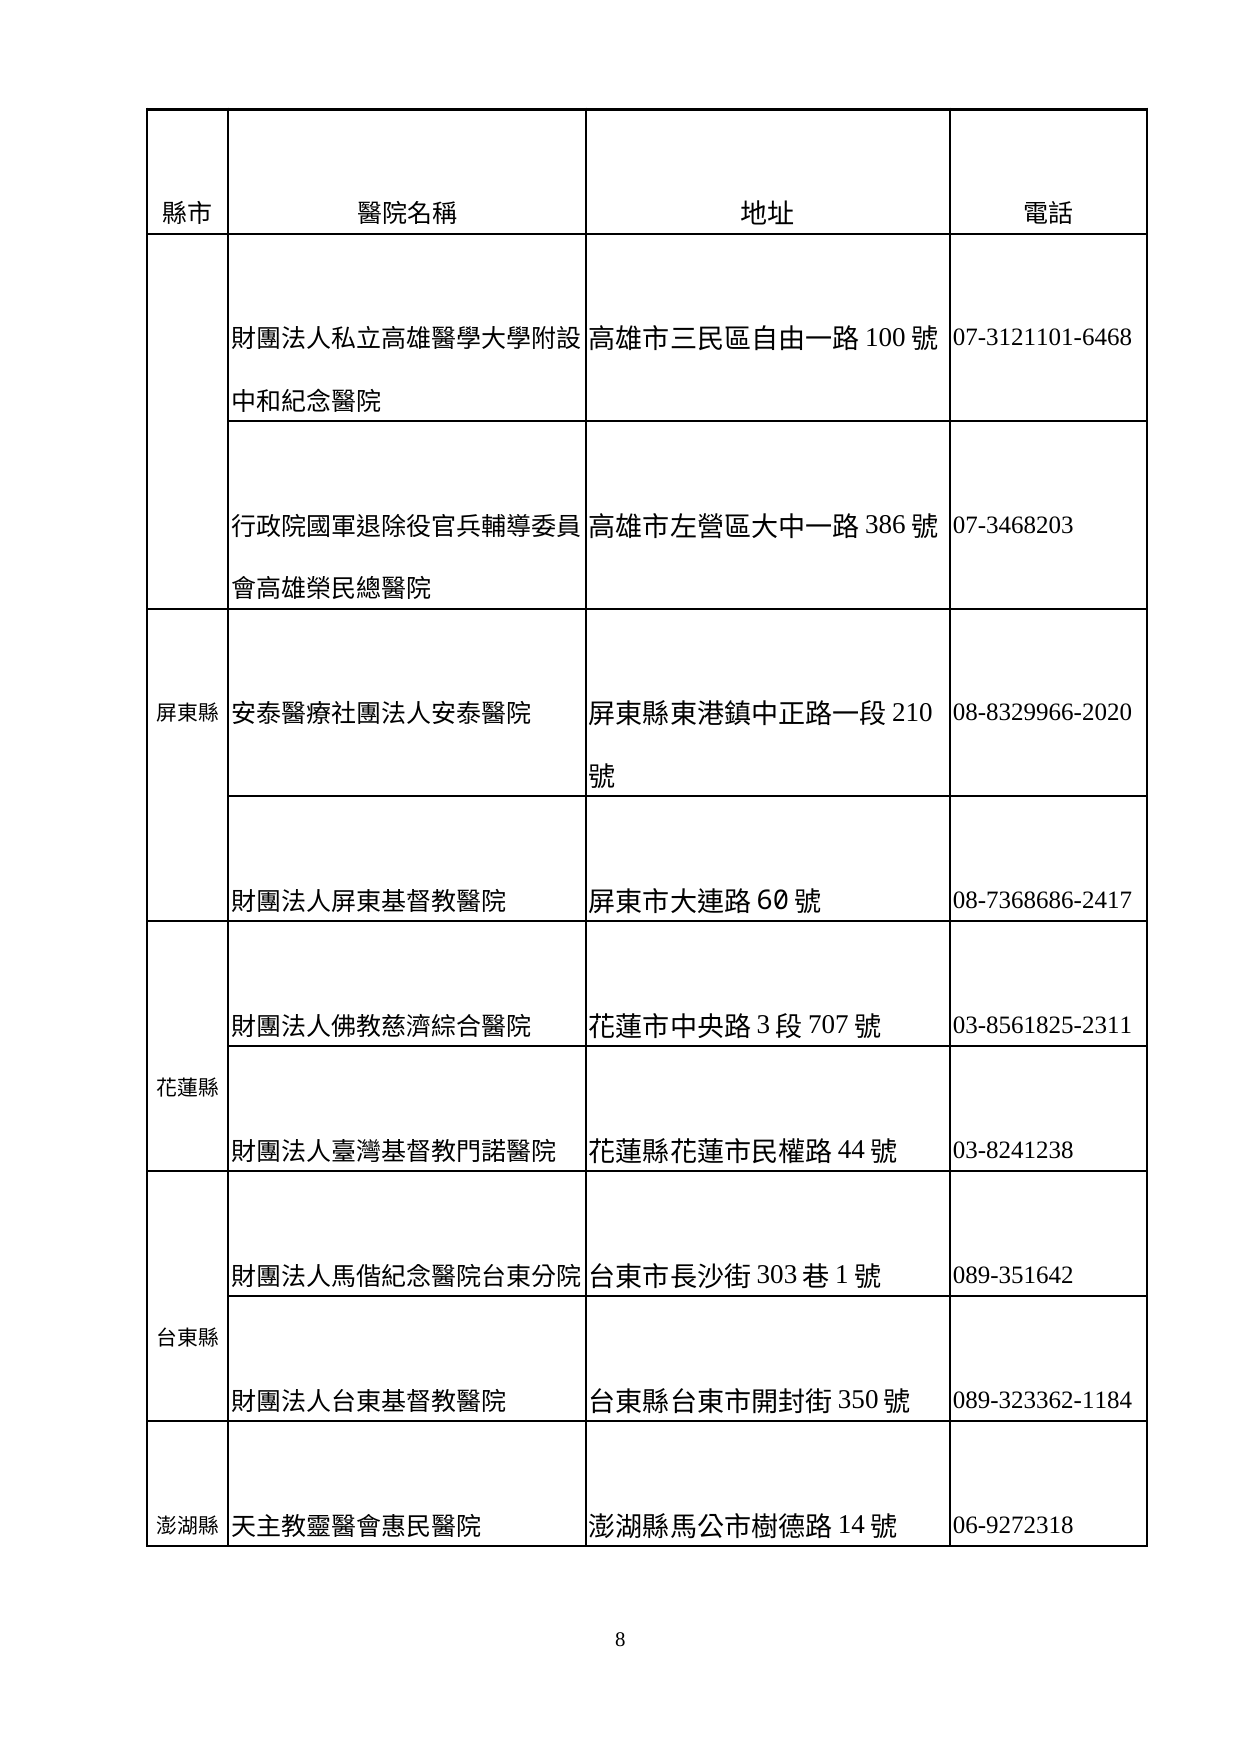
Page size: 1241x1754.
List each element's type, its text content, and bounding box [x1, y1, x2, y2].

table_cell 行政院國軍退除役官兵輔導委員會高雄榮民總醫院 [229, 422, 585, 608]
table_cell 台東縣 [148, 1172, 227, 1420]
table_cell 財團法人馬偕紀念醫院台東分院 [229, 1172, 585, 1295]
table_cell 089-351642 [951, 1172, 1146, 1295]
table_cell 花蓮縣 [148, 922, 227, 1170]
table_cell 高雄市三民區自由一路100號 [587, 235, 949, 420]
table_cell 台東縣台東市開封街350號 [587, 1297, 949, 1420]
table_cell 03-8561825-2311 [951, 922, 1146, 1045]
table_cell 花蓮市中央路3段707號 [587, 922, 949, 1045]
table_cell 08-7368686-2417 [951, 797, 1146, 920]
table_cell 屏東市大連路60號 [587, 797, 949, 920]
table_cell 天主教靈醫會惠民醫院 [229, 1422, 585, 1545]
table_cell 08-8329966-2020 [951, 610, 1146, 795]
table_cell 財團法人佛教慈濟綜合醫院 [229, 922, 585, 1045]
table_cell 財團法人屏東基督教醫院 [229, 797, 585, 920]
table_cell 安泰醫療社團法人安泰醫院 [229, 610, 585, 795]
table_cell 財團法人臺灣基督教門諾醫院 [229, 1047, 585, 1170]
table_cell 財團法人私立高雄醫學大學附設中和紀念醫院 [229, 235, 585, 420]
table_cell 03-8241238 [951, 1047, 1146, 1170]
table_header 醫院名稱 [229, 111, 585, 233]
table_cell 財團法人台東基督教醫院 [229, 1297, 585, 1420]
table_header 縣市 [148, 111, 227, 233]
table_header 電話 [951, 111, 1146, 233]
table_cell 06-9272318 [951, 1422, 1146, 1545]
table_cell 台東市長沙街303巷1號 [587, 1172, 949, 1295]
table_header 地址 [587, 111, 949, 233]
table_cell 屏東縣 [148, 610, 227, 795]
table_cell [148, 795, 227, 920]
table_cell 澎湖縣 [148, 1422, 227, 1545]
table_cell 07-3468203 [951, 422, 1146, 608]
table_cell 澎湖縣馬公市樹德路14號 [587, 1422, 949, 1545]
table_cell 高雄市左營區大中一路386號 [587, 422, 949, 608]
table_cell 07-3121101-6468 [951, 235, 1146, 420]
table_cell 花蓮縣花蓮市民權路44號 [587, 1047, 949, 1170]
table_cell 屏東縣東港鎮中正路一段210號 [587, 610, 949, 795]
table_cell 089-323362-1184 [951, 1297, 1146, 1420]
table_cell [148, 235, 227, 608]
